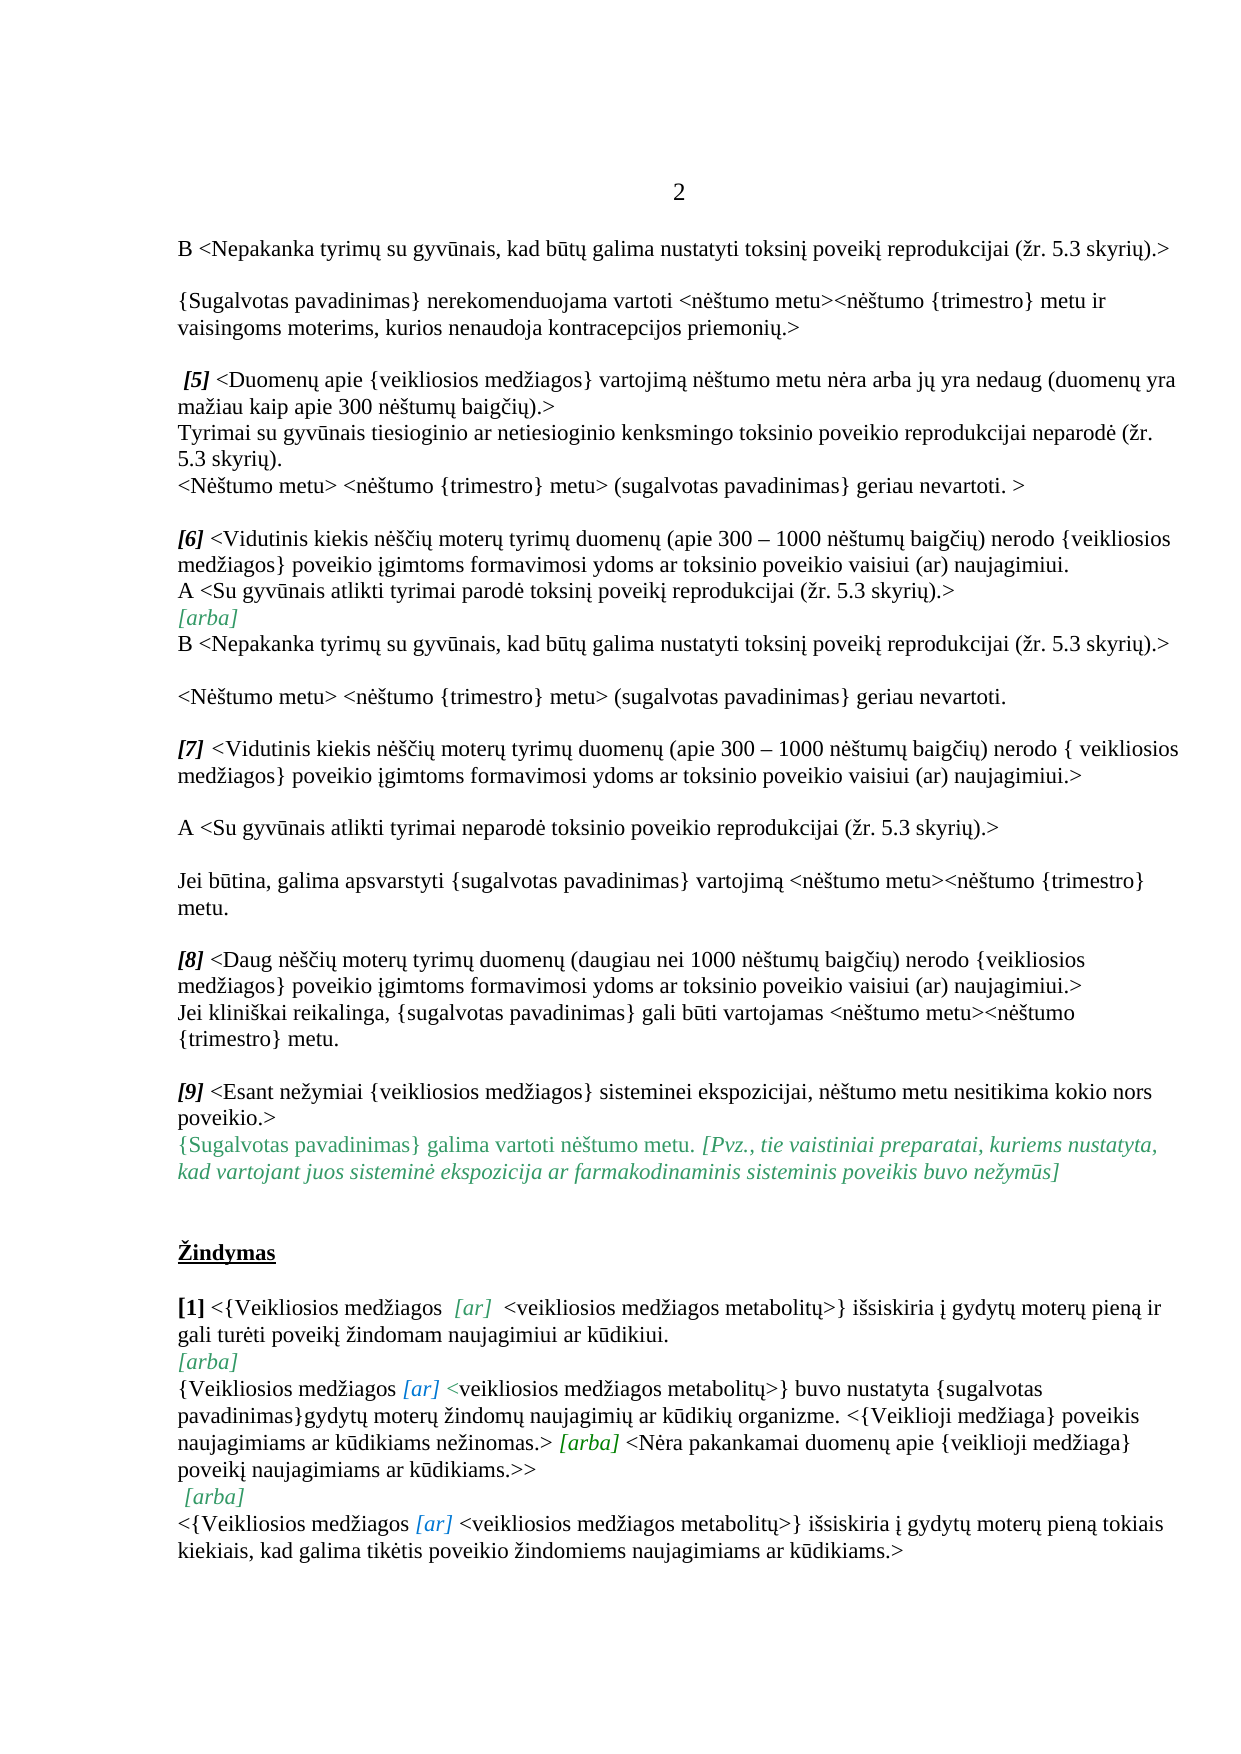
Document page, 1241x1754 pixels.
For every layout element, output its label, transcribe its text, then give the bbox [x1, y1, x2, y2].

text [arba] [177, 1483, 1181, 1510]
text Jei būtina, galima apsvarstyti {sugalvotas pavadinimas} vartojimą <nėštumo metu><nėštumo {trimestro} metu. [177, 867, 1181, 920]
text [5] <Duomenų apie {veikliosios medžiagos} vartojimą nėštumo metu nėra arba jų yra nedaug (duomenų yra mažiau kaip apie 300 nėštumų baigčių).> [177, 366, 1181, 419]
text B <Nepakanka tyrimų su gyvūnais, kad būtų galima nustatyti toksinį poveikį reprodukcijai (žr. 5.3 skyrių).> [177, 235, 1181, 261]
text <{Veikliosios medžiagos [ar] <veikliosios medžiagos metabolitų>} išsiskiria į gydytų moterų pieną tokiais kiekiais, kad galima tikėtis poveikio žindomiems naujagimiams ar kūdikiams.> [177, 1510, 1181, 1564]
text [arba] [177, 1347, 1181, 1374]
text [7] <Vidutinis kiekis nėščių moterų tyrimų duomenų (apie 300 – 1000 nėštumų baigčių) nerodo { veikliosios medžiagos} poveikio įgimtoms formavimosi ydoms ar toksinio poveikio vaisiui (ar) naujagimiui.> [177, 735, 1181, 788]
text {Sugalvotas pavadinimas} nerekomenduojama vartoti <nėštumo metu><nėštumo {trimestro} metu ir vaisingoms moterims, kurios nenaudoja kontracepcijos priemonių.> [177, 287, 1181, 340]
text <Nėštumo metu> <nėštumo {trimestro} metu> (sugalvotas pavadinimas} geriau nevartoti. > [177, 472, 1181, 498]
text {Veikliosios medžiagos [ar] <veikliosios medžiagos metabolitų>} buvo nustatyta {sugalvotas pavadinimas}gydytų moterų žindomų naujagimių ar kūdikių organizme. <{Veiklioji medžiaga} poveikis naujagimiams ar kūdikiams nežinomas.> [arba] <Nėra pakankamai duomenų apie {veiklioji medžiaga} poveikį naujagimiams ar kūdikiams.>> [177, 1374, 1181, 1483]
text [arba] [177, 604, 1181, 630]
text A <Su gyvūnais atlikti tyrimai parodė toksinį poveikį reprodukcijai (žr. 5.3 skyrių).> [177, 577, 1181, 604]
text [8] <Daug nėščių moterų tyrimų duomenų (daugiau nei 1000 nėštumų baigčių) nerodo {veikliosios medžiagos} poveikio įgimtoms formavimosi ydoms ar toksinio poveikio vaisiui (ar) naujagimiui.> [177, 946, 1181, 999]
text [9] <Esant nežymiai {veikliosios medžiagos} sisteminei ekspozicijai, nėštumo metu nesitikima kokio nors poveikio.> [177, 1078, 1181, 1131]
text B <Nepakanka tyrimų su gyvūnais, kad būtų galima nustatyti toksinį poveikį reprodukcijai (žr. 5.3 skyrių).> [177, 630, 1181, 656]
text A <Su gyvūnais atlikti tyrimai neparodė toksinio poveikio reprodukcijai (žr. 5.3 skyrių).> [177, 814, 1181, 841]
text Žindymas [177, 1239, 1181, 1266]
text Jei kliniškai reikalinga, {sugalvotas pavadinimas} gali būti vartojamas <nėštumo metu><nėštumo {trimestro} metu. [177, 999, 1181, 1052]
text Tyrimai su gyvūnais tiesioginio ar netiesioginio kenksmingo toksinio poveikio reprodukcijai neparodė (žr. 5.3 skyrių). [177, 419, 1181, 472]
text [1] <{Veikliosios medžiagos [ar] <veikliosios medžiagos metabolitų>} išsiskiria į gydytų moterų pieną ir gali turėti poveikį žindomam naujagimiui ar kūdikiui. [177, 1293, 1181, 1347]
text [6] <Vidutinis kiekis nėščių moterų tyrimų duomenų (apie 300 – 1000 nėštumų baigčių) nerodo {veikliosios medžiagos} poveikio įgimtoms formavimosi ydoms ar toksinio poveikio vaisiui (ar) naujagimiui. [177, 524, 1181, 577]
text {Sugalvotas pavadinimas} galima vartoti nėštumo metu. [Pvz., tie vaistiniai preparatai, kuriems nustatyta, kad vartojant juos sisteminė ekspozicija ar farmakodinaminis sisteminis poveikis buvo nežymūs] [177, 1131, 1181, 1185]
text <Nėštumo metu> <nėštumo {trimestro} metu> (sugalvotas pavadinimas} geriau nevartoti. [177, 683, 1181, 709]
